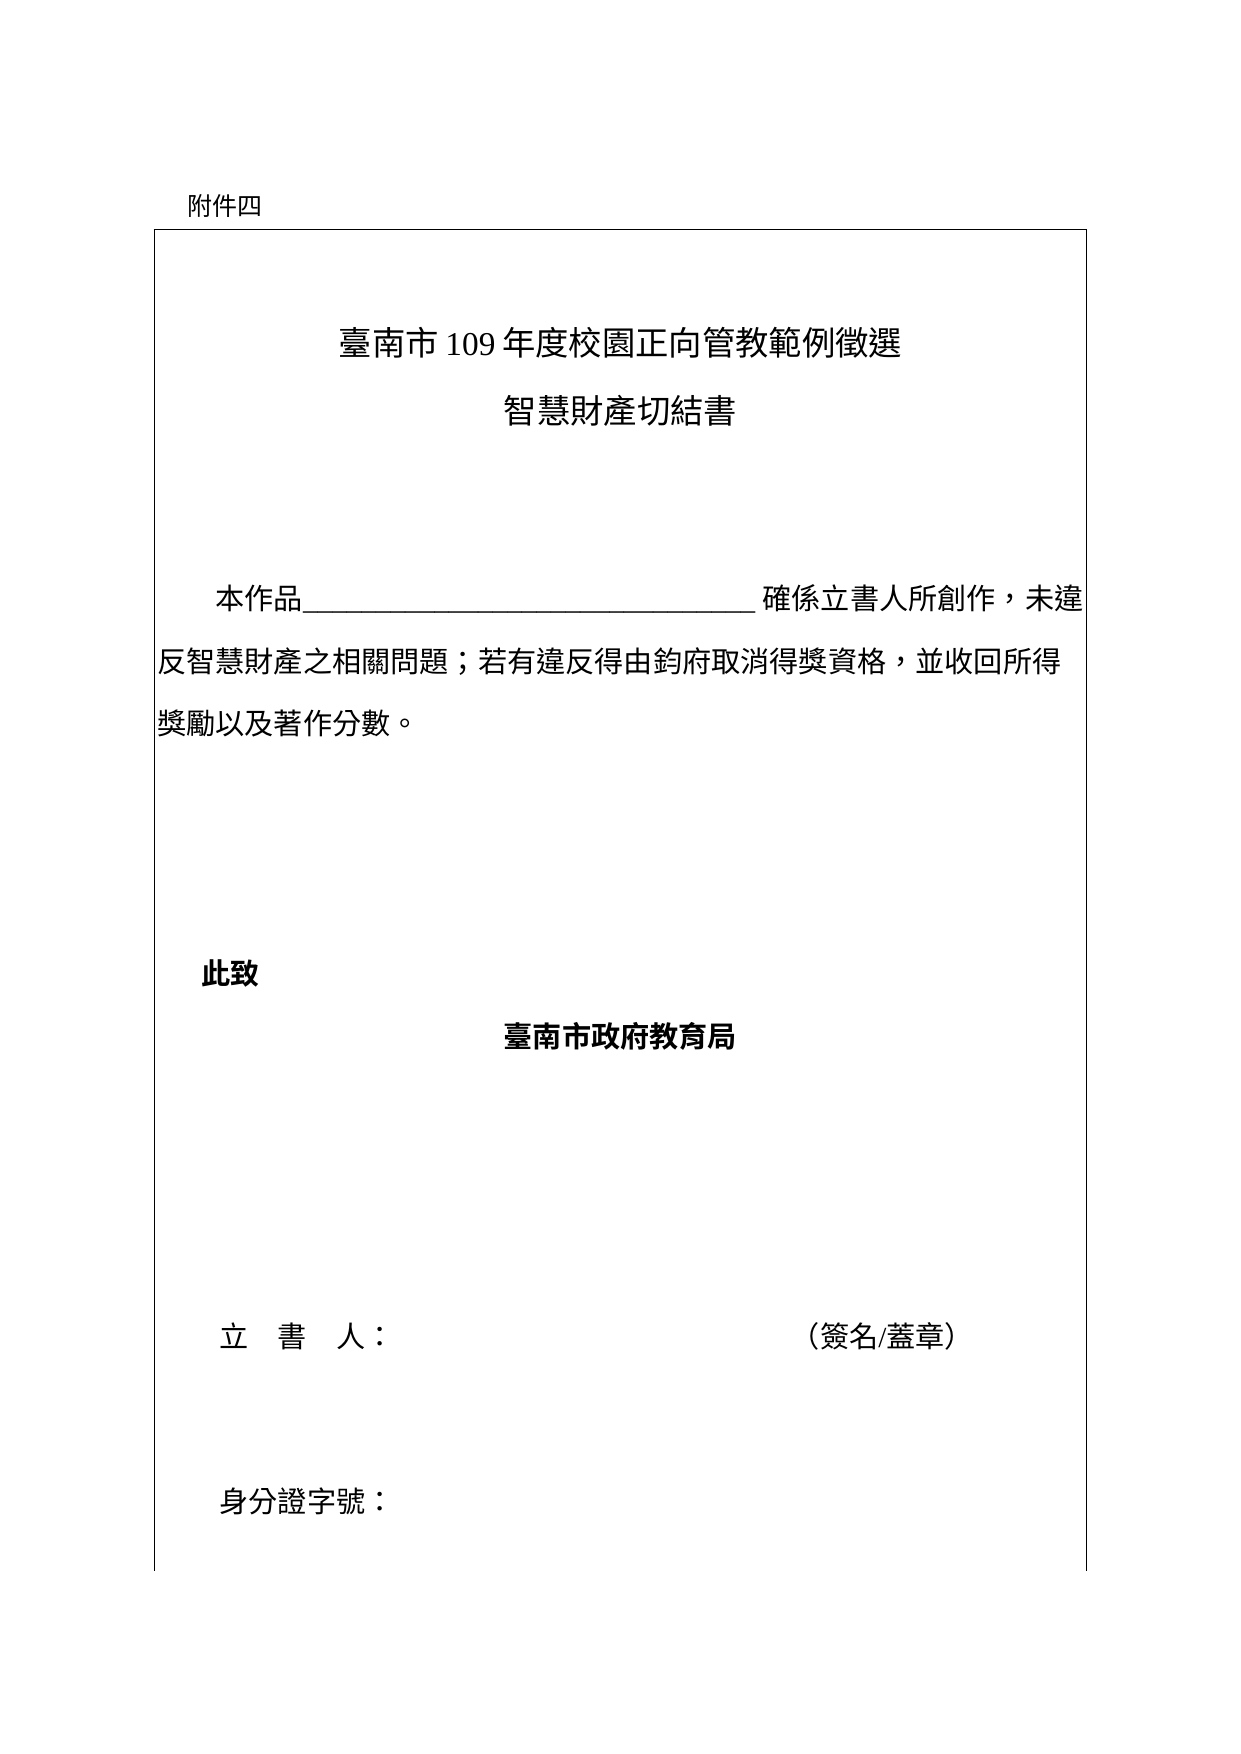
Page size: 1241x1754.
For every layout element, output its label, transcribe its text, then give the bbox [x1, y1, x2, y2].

table_header 臺南市109年度校園正向管教範例徵選 智慧財產切結書 本作品_______________________________ 確係立書人所創作，未違反智慧財產之相關問題；若有違反得由鈞府取消得獎資格，並收回所得獎勵以及著作分數。 此致 臺南市政府教育局 [155, 230, 1086, 1243]
table_cell 立 書 人： [155, 1243, 459, 1407]
table_cell （簽名/蓋章） [459, 1243, 1086, 1407]
table_cell 身分證字號： [155, 1407, 459, 1571]
table_cell [459, 1407, 1086, 1571]
text 附件四 [187, 162, 1053, 225]
